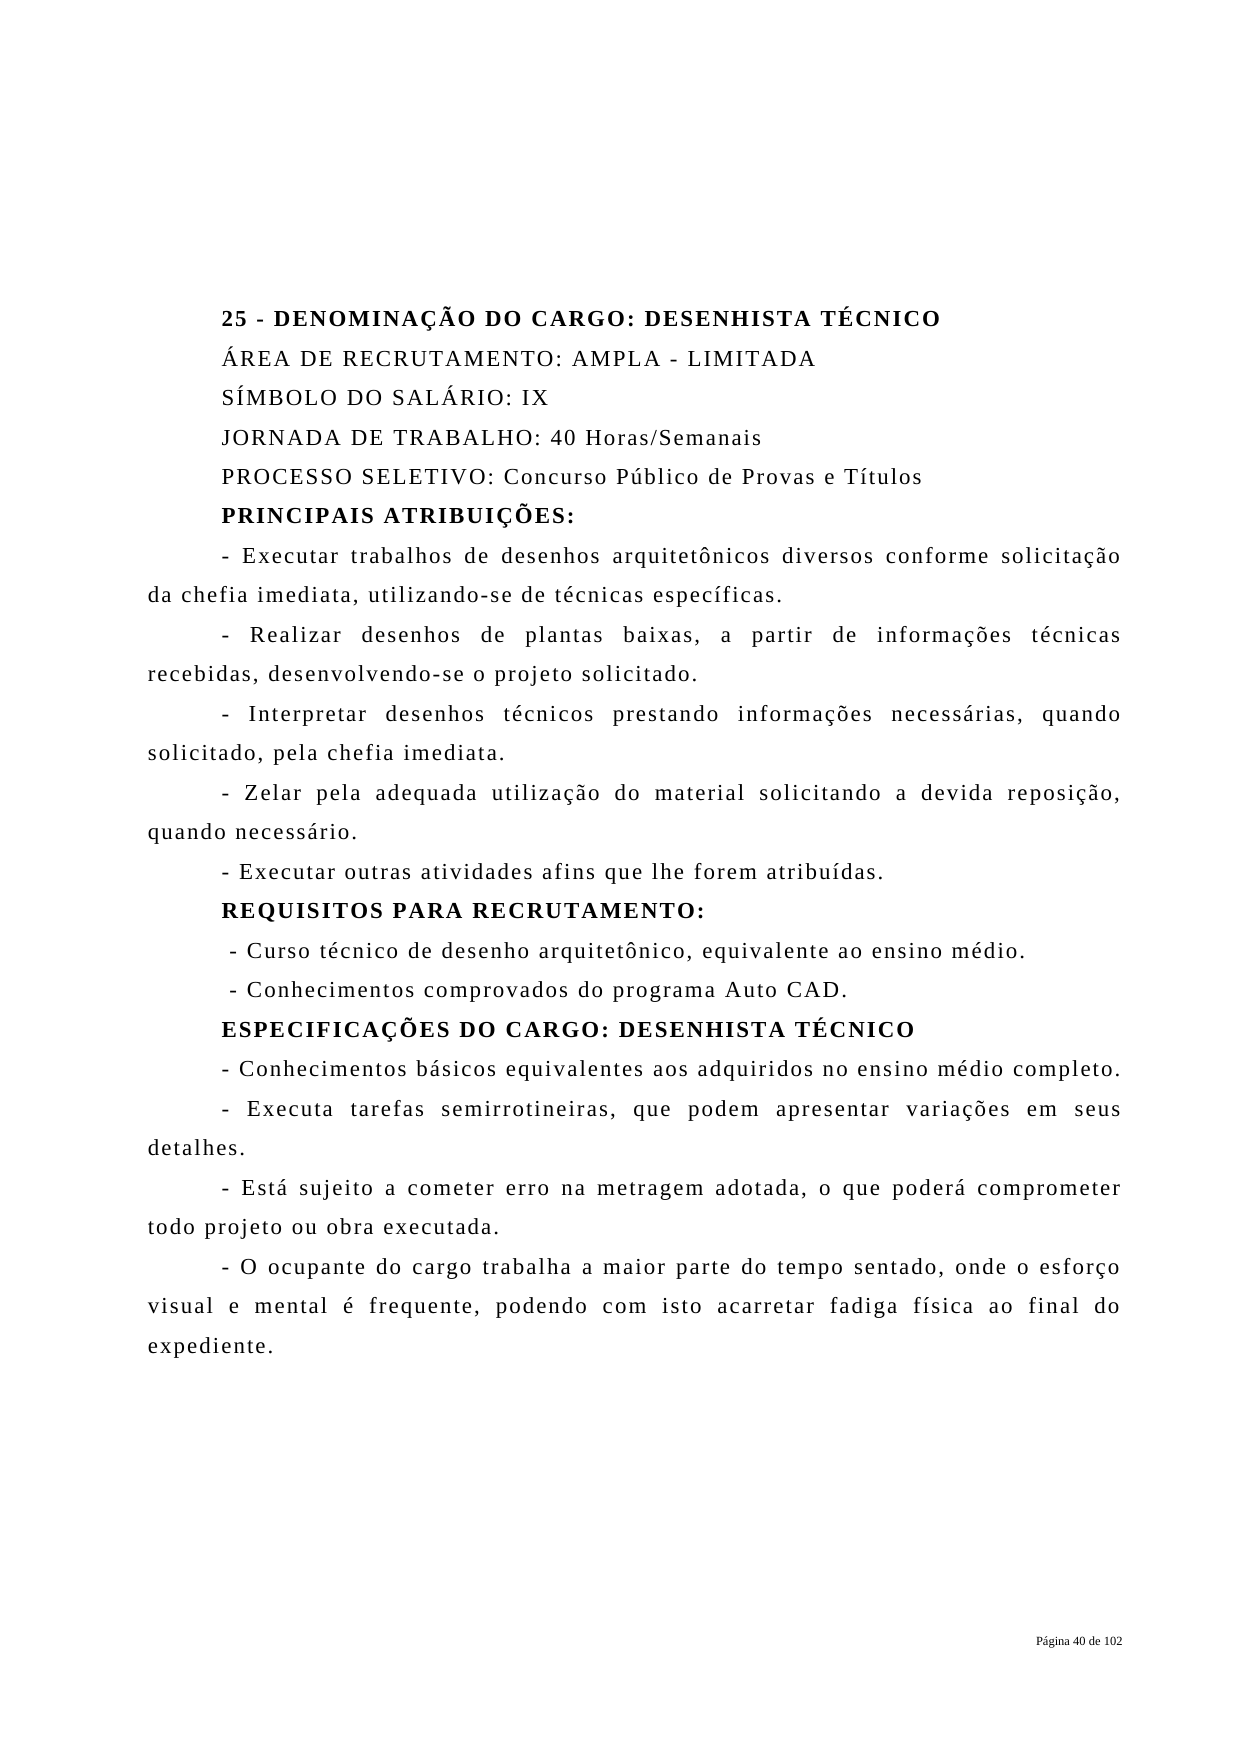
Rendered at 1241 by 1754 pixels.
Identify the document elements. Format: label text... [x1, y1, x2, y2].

text - Conhecimentos comprovados do programa Auto CAD. [148, 976, 1122, 1003]
text SÍMBOLO DO SALÁRIO: IX [148, 384, 1122, 411]
text - Realizar desenhos de plantas baixas, a partir de informações técnicas recebidas, desenvolvendo-se o projeto solicitado. [148, 621, 1122, 687]
text - Curso técnico de desenho arquitetônico, equivalente ao ensino médio. [148, 937, 1122, 963]
text - Executar trabalhos de desenhos arquitetônicos diversos conforme solicitação da chefia imediata, utilizando-se de técnicas específicas. [148, 542, 1122, 608]
text JORNADA DE TRABALHO: 40 Horas/Semanais [148, 424, 1122, 450]
text - Executar outras atividades afins que lhe forem atribuídas. [148, 858, 1122, 884]
text REQUISITOS PARA RECRUTAMENTO: [148, 897, 1122, 924]
text - Está sujeito a cometer erro na metragem adotada, o que poderá comprometer todo projeto ou obra executada. [148, 1174, 1122, 1239]
text ESPECIFICAÇÕES DO CARGO: DESENHISTA TÉCNICO [148, 1016, 1122, 1042]
text - Zelar pela adequada utilização do material solicitando a devida reposição, quando necessário. [148, 779, 1122, 845]
text ÁREA DE RECRUTAMENTO: AMPLA - LIMITADA [148, 345, 1122, 371]
text - Interpretar desenhos técnicos prestando informações necessárias, quando solicitado, pela chefia imediata. [148, 700, 1122, 766]
text 25 - DENOMINAÇÃO DO CARGO: DESENHISTA TÉCNICO [148, 305, 1122, 332]
text PROCESSO SELETIVO: Concurso Público de Provas e Títulos [148, 463, 1122, 489]
text PRINCIPAIS ATRIBUIÇÕES: [148, 503, 1122, 529]
text - Executa tarefas semirrotineiras, que podem apresentar variações em seus detalhes. [148, 1095, 1122, 1161]
text - Conhecimentos básicos equivalentes aos adquiridos no ensino médio completo. [148, 1055, 1122, 1082]
text - O ocupante do cargo trabalha a maior parte do tempo sentado, onde o esforço visual e mental é frequente, podendo com isto acarretar fadiga física ao final do expediente. [148, 1253, 1122, 1358]
